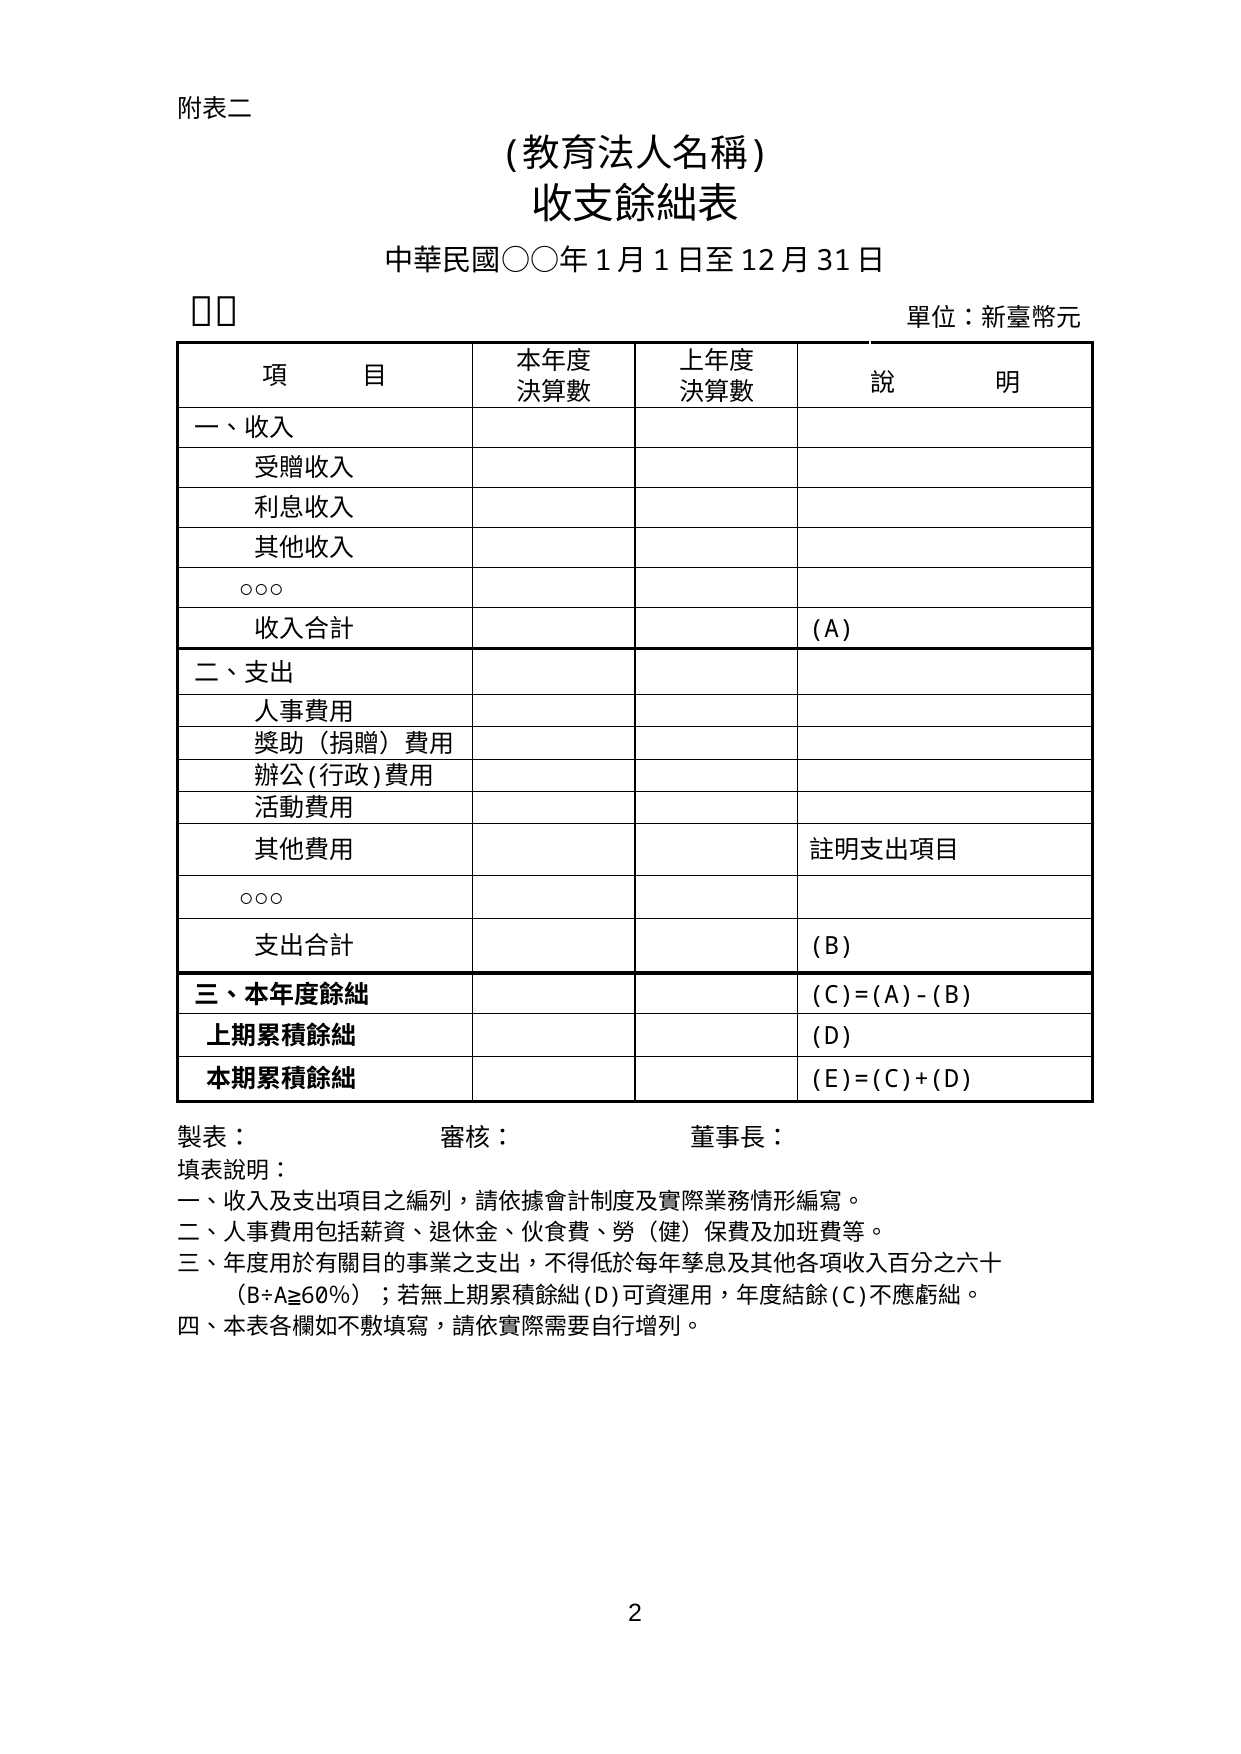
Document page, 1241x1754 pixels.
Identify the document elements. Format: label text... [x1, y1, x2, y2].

table_cell [473, 792, 634, 823]
table_cell [636, 528, 797, 567]
table_cell [473, 824, 634, 874]
table_cell [636, 488, 797, 527]
table_cell 上期累積餘絀 [179, 1014, 472, 1056]
table_cell [636, 1057, 797, 1100]
table_cell [473, 650, 634, 694]
table_cell [636, 760, 797, 791]
table_cell [636, 448, 797, 487]
table_cell [798, 876, 1091, 918]
table_cell [636, 608, 797, 647]
table_cell [636, 408, 797, 447]
table_header 單位：新臺幣元 [871, 281, 1092, 341]
table_cell [636, 792, 797, 823]
table_cell 支出合計 [179, 919, 472, 971]
table_cell 收入合計 [179, 608, 472, 647]
table_cell [473, 568, 634, 607]
table_cell [798, 408, 1091, 447]
table_cell [636, 727, 797, 758]
table_cell 項 目 [179, 344, 472, 407]
table_cell [473, 528, 634, 567]
table_cell ○○○ [179, 876, 472, 918]
table_cell 其他收入 [179, 528, 472, 567]
table_cell [473, 727, 634, 758]
text 二、人事費用包括薪資、退休金、伙食費、勞（健）保費及加班費等。 [177, 1216, 1092, 1247]
table_cell [473, 876, 634, 918]
table_cell 說 明 [798, 344, 1091, 407]
table_cell [636, 876, 797, 918]
table_cell 獎助（捐贈）費用 [179, 727, 472, 758]
table_cell 本期累積餘絀 [179, 1057, 472, 1100]
table_cell (B) [798, 919, 1091, 971]
text 填表說明： [177, 1153, 1092, 1184]
table_cell [473, 1057, 634, 1100]
table_cell [636, 824, 797, 874]
table_cell [798, 760, 1091, 791]
table_cell [798, 528, 1091, 567]
table_cell [473, 760, 634, 791]
table_cell (D) [798, 1014, 1091, 1056]
table_cell [636, 1014, 797, 1056]
table_cell 利息收入 [179, 488, 472, 527]
table_cell [473, 695, 634, 726]
table_cell [473, 919, 634, 971]
table_cell (E)=(C)+(D) [798, 1057, 1091, 1100]
text 一、收入及支出項目之編列，請依據會計制度及實際業務情形編寫。 [177, 1184, 1092, 1216]
table_cell [636, 568, 797, 607]
table_cell [798, 792, 1091, 823]
table_cell 受贈收入 [179, 448, 472, 487]
table_cell [473, 488, 634, 527]
table_cell [798, 448, 1091, 487]
table_cell [798, 727, 1091, 758]
table_cell [473, 1014, 634, 1056]
table_cell 三、本年度餘絀 [179, 975, 472, 1013]
text 附表二 [177, 89, 1092, 125]
table_cell 活動費用 [179, 792, 472, 823]
table_cell 一、收入 [179, 408, 472, 447]
table_cell 註明支出項目 [798, 824, 1091, 874]
table_cell [473, 975, 634, 1013]
table_cell (C)=(A)-(B) [798, 975, 1091, 1013]
table_cell [636, 695, 797, 726]
table_cell [636, 650, 797, 694]
text 四、本表各欄如不敷填寫，請依實際需要自行增列。 [177, 1309, 1092, 1341]
table_cell [473, 608, 634, 647]
table_cell [473, 448, 634, 487]
text (教育法人名稱) [177, 125, 1092, 177]
text 三、年度用於有關目的事業之支出，不得低於每年孳息及其他各項收入百分之六十（B÷A≧60％）；若無上期累積餘絀(D)可資運用，年度結餘(C)不應虧絀。 [177, 1247, 1092, 1309]
table_cell [798, 488, 1091, 527]
table_header  [177, 281, 869, 341]
table_cell [798, 650, 1091, 694]
table_cell [473, 408, 634, 447]
table_cell [636, 975, 797, 1013]
text 製表： 審核： 董事長： [147, 1122, 1092, 1153]
table_cell 上年度 決算數 [636, 344, 797, 407]
table_cell (A) [798, 608, 1091, 647]
text 中華民國○○年1月1日至12月31日 [177, 229, 1092, 281]
table_cell 辦公(行政)費用 [179, 760, 472, 791]
table_cell 本年度 決算數 [473, 344, 634, 407]
text 收支餘絀表 [177, 177, 1092, 229]
table_cell 其他費用 [179, 824, 472, 874]
table_cell [798, 568, 1091, 607]
table_cell [636, 919, 797, 971]
table_cell 二、支出 [179, 650, 472, 694]
table_cell ○○○ [179, 568, 472, 607]
table_cell [798, 695, 1091, 726]
table_cell 人事費用 [179, 695, 472, 726]
